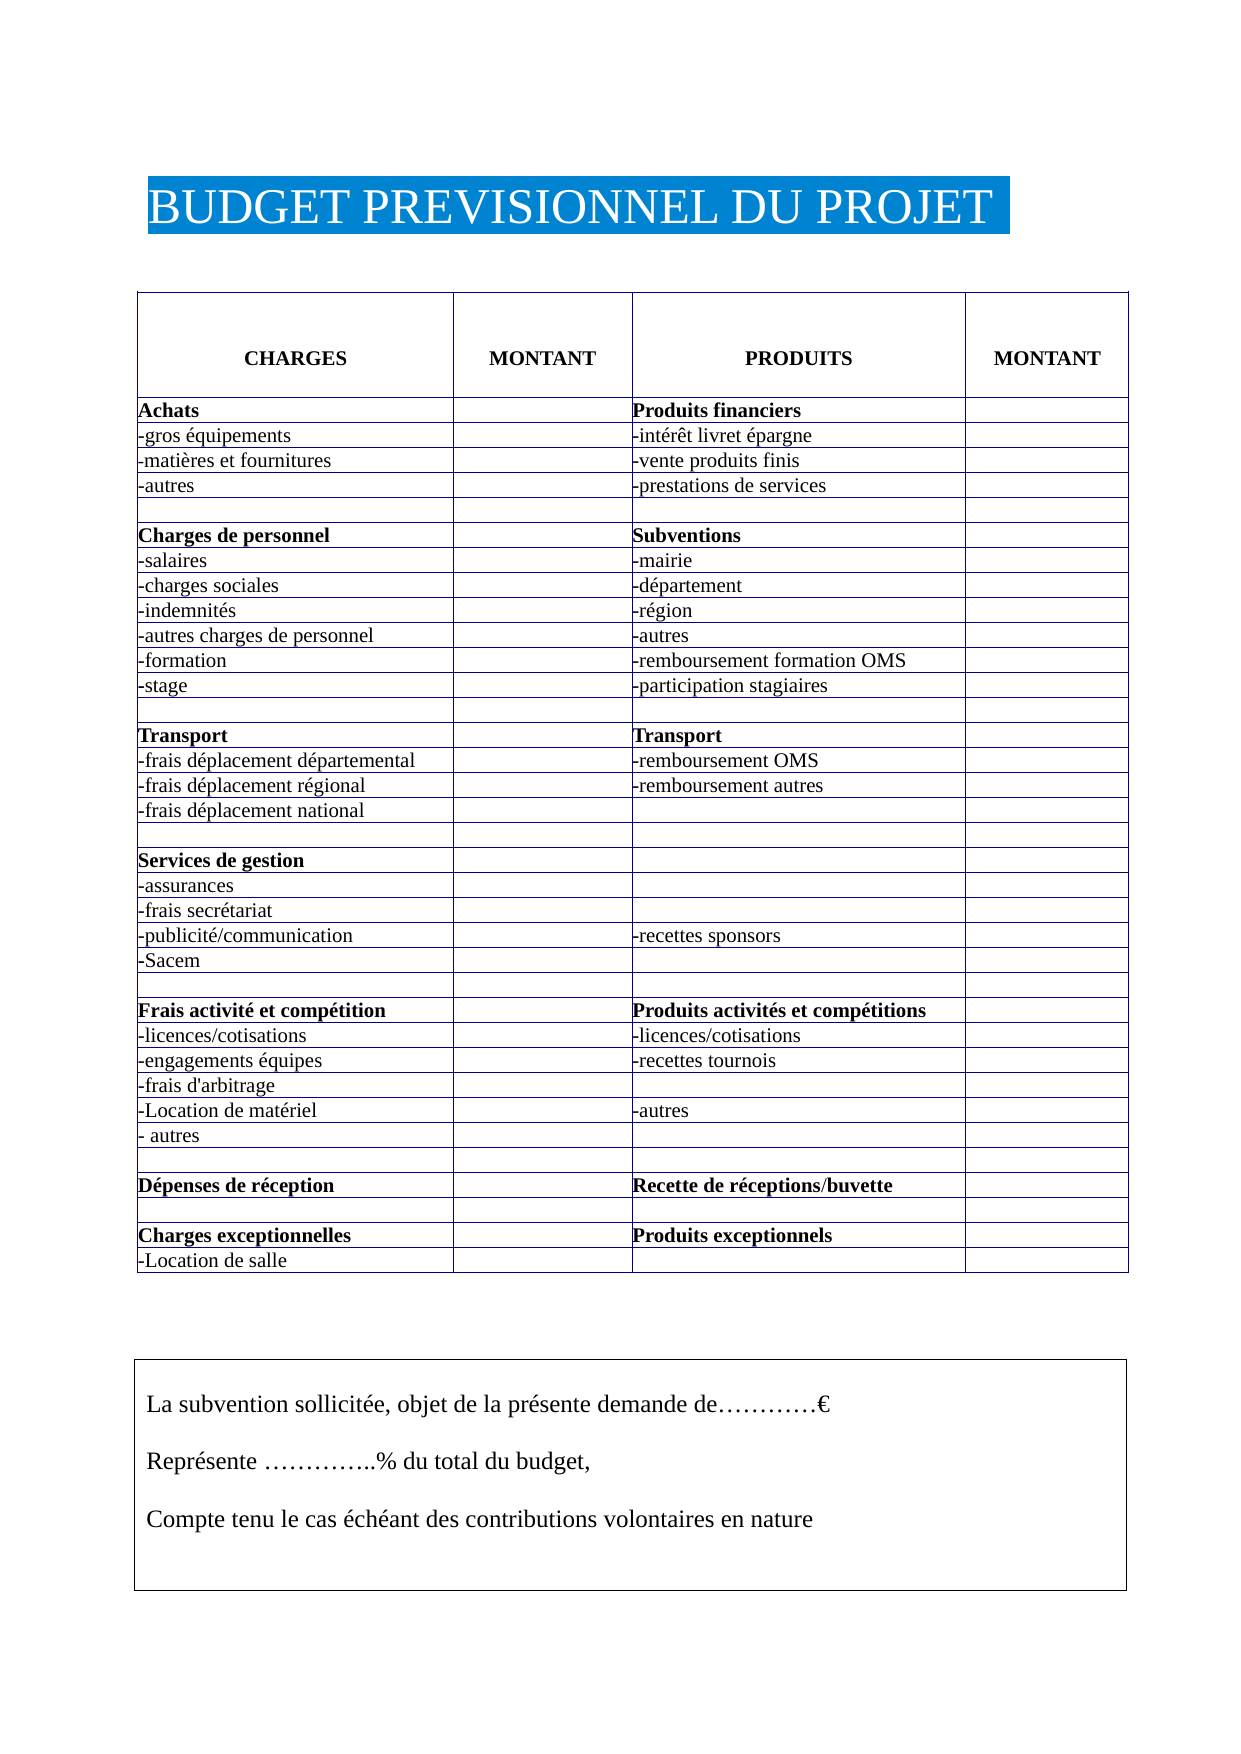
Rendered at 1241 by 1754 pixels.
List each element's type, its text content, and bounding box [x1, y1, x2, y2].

table_cell - autres [138, 1123, 453, 1147]
table_cell -participation stagiaires [633, 673, 965, 697]
table_cell [966, 1023, 1128, 1047]
table_cell Dépenses de réception [138, 1173, 453, 1197]
table_cell [454, 773, 632, 797]
table_cell Frais activité et compétition [138, 998, 453, 1022]
table_cell [966, 1048, 1128, 1072]
table_header La subvention sollicitée, objet de la présente demande de…………€ Représente …………..% du total du budget, Compte tenu le cas échéant des contributions volontaires en nature [135, 1360, 1126, 1590]
table_cell [966, 448, 1128, 472]
table_cell [966, 998, 1128, 1022]
table_cell Produits exceptionnels [633, 1223, 965, 1247]
table_cell [966, 1173, 1128, 1197]
table_cell [966, 773, 1128, 797]
table_cell [966, 698, 1128, 722]
table_cell -remboursement OMS [633, 748, 965, 772]
table_cell -engagements équipes [138, 1048, 453, 1072]
table_header MONTANT [966, 293, 1128, 397]
table_cell [454, 473, 632, 497]
table_cell [966, 498, 1128, 522]
table_cell [138, 1148, 453, 1172]
table_cell [966, 1223, 1128, 1247]
table_cell [454, 1123, 632, 1147]
table_cell [454, 448, 632, 472]
table_cell -prestations de services [633, 473, 965, 497]
table_cell -autres [633, 623, 965, 647]
table_cell [138, 823, 453, 847]
table_cell -Sacem [138, 948, 453, 972]
table_cell -frais déplacement national [138, 798, 453, 822]
table_cell [454, 1148, 632, 1172]
table_cell -matières et fournitures [138, 448, 453, 472]
table_cell [454, 1073, 632, 1097]
table_cell -assurances [138, 873, 453, 897]
table_cell Transport [633, 723, 965, 747]
table_cell Produits activités et compétitions [633, 998, 965, 1022]
table_cell [454, 573, 632, 597]
table_cell [454, 698, 632, 722]
table_cell [454, 898, 632, 922]
table_cell [138, 973, 453, 997]
table_cell [454, 548, 632, 572]
table_cell [966, 623, 1128, 647]
table_cell [454, 598, 632, 622]
table_cell -charges sociales [138, 573, 453, 597]
table_cell [138, 498, 453, 522]
table_cell Recette de réceptions/buvette [633, 1173, 965, 1197]
table_cell [454, 748, 632, 772]
table_cell [966, 423, 1128, 447]
table_cell [454, 498, 632, 522]
table_cell [454, 398, 632, 422]
table_cell [454, 948, 632, 972]
table_cell [966, 1148, 1128, 1172]
table_cell Transport [138, 723, 453, 747]
table_cell [966, 723, 1128, 747]
table_cell [966, 848, 1128, 872]
table_cell [454, 523, 632, 547]
table_cell [966, 948, 1128, 972]
table_cell -indemnités [138, 598, 453, 622]
table_cell [138, 698, 453, 722]
table_cell [454, 923, 632, 947]
table_cell [454, 998, 632, 1022]
table_cell [633, 948, 965, 972]
table_cell [966, 598, 1128, 622]
table_cell [966, 523, 1128, 547]
table_cell [966, 398, 1128, 422]
table_cell [966, 798, 1128, 822]
table_cell -frais déplacement départemental [138, 748, 453, 772]
table_cell [966, 473, 1128, 497]
table_header CHARGES [138, 293, 453, 397]
table_cell -mairie [633, 548, 965, 572]
table_cell [633, 973, 965, 997]
table_cell -gros équipements [138, 423, 453, 447]
table_cell [966, 648, 1128, 672]
table_cell -remboursement autres [633, 773, 965, 797]
table_cell [633, 798, 965, 822]
table_cell [138, 1198, 453, 1222]
table_cell [966, 1248, 1128, 1272]
table_cell Subventions [633, 523, 965, 547]
table_cell [966, 573, 1128, 597]
table_cell [454, 648, 632, 672]
table_cell [966, 898, 1128, 922]
table_cell [454, 423, 632, 447]
table_header PRODUITS [633, 293, 965, 397]
table_cell [454, 1173, 632, 1197]
table_cell -frais secrétariat [138, 898, 453, 922]
table_cell [966, 923, 1128, 947]
table_cell [454, 873, 632, 897]
table_cell [454, 623, 632, 647]
table_cell [454, 848, 632, 872]
table_cell -autres charges de personnel [138, 623, 453, 647]
table_cell -formation [138, 648, 453, 672]
table_cell -frais d'arbitrage [138, 1073, 453, 1097]
table_cell [633, 1248, 965, 1272]
table_cell [454, 1023, 632, 1047]
table_cell [454, 1248, 632, 1272]
table_cell [633, 698, 965, 722]
table_cell [966, 1123, 1128, 1147]
table_cell -remboursement formation OMS [633, 648, 965, 672]
table_cell -région [633, 598, 965, 622]
table_cell -vente produits finis [633, 448, 965, 472]
table_cell -publicité/communication [138, 923, 453, 947]
table_cell -licences/cotisations [138, 1023, 453, 1047]
table_cell [633, 498, 965, 522]
table_cell [633, 1198, 965, 1222]
table_cell [966, 973, 1128, 997]
table_cell [633, 848, 965, 872]
table_cell [454, 798, 632, 822]
table_cell -salaires [138, 548, 453, 572]
table_cell [633, 1073, 965, 1097]
table_cell [966, 548, 1128, 572]
table_cell [454, 973, 632, 997]
table_cell -licences/cotisations [633, 1023, 965, 1047]
table_cell -recettes sponsors [633, 923, 965, 947]
table_cell Charges exceptionnelles [138, 1223, 453, 1247]
table_cell [966, 1198, 1128, 1222]
table_cell -Location de salle [138, 1248, 453, 1272]
table_cell [633, 823, 965, 847]
table_cell -autres [633, 1098, 965, 1122]
table_cell -stage [138, 673, 453, 697]
table_cell [966, 1073, 1128, 1097]
table_cell [966, 873, 1128, 897]
table_cell [966, 1098, 1128, 1122]
table_cell -Location de matériel [138, 1098, 453, 1122]
table_cell [633, 1148, 965, 1172]
table_cell -autres [138, 473, 453, 497]
table_cell [454, 1198, 632, 1222]
table_cell [966, 823, 1128, 847]
table_cell [454, 723, 632, 747]
table_cell [633, 873, 965, 897]
table_cell -département [633, 573, 965, 597]
table_cell [633, 898, 965, 922]
table_cell -intérêt livret épargne [633, 423, 965, 447]
table_cell [966, 748, 1128, 772]
table_cell [454, 823, 632, 847]
table_cell [966, 673, 1128, 697]
table_cell Charges de personnel [138, 523, 453, 547]
table_header MONTANT [454, 293, 632, 397]
table_cell Achats [138, 398, 453, 422]
table_cell Services de gestion [138, 848, 453, 872]
table_cell [454, 1098, 632, 1122]
table_cell -recettes tournois [633, 1048, 965, 1072]
table_cell [454, 673, 632, 697]
text BUDGET PREVISIONNEL DU PROJET [148, 176, 1010, 234]
table_cell -frais déplacement régional [138, 773, 453, 797]
table_cell Produits financiers [633, 398, 965, 422]
table_cell [454, 1223, 632, 1247]
table_cell [454, 1048, 632, 1072]
table_cell [633, 1123, 965, 1147]
